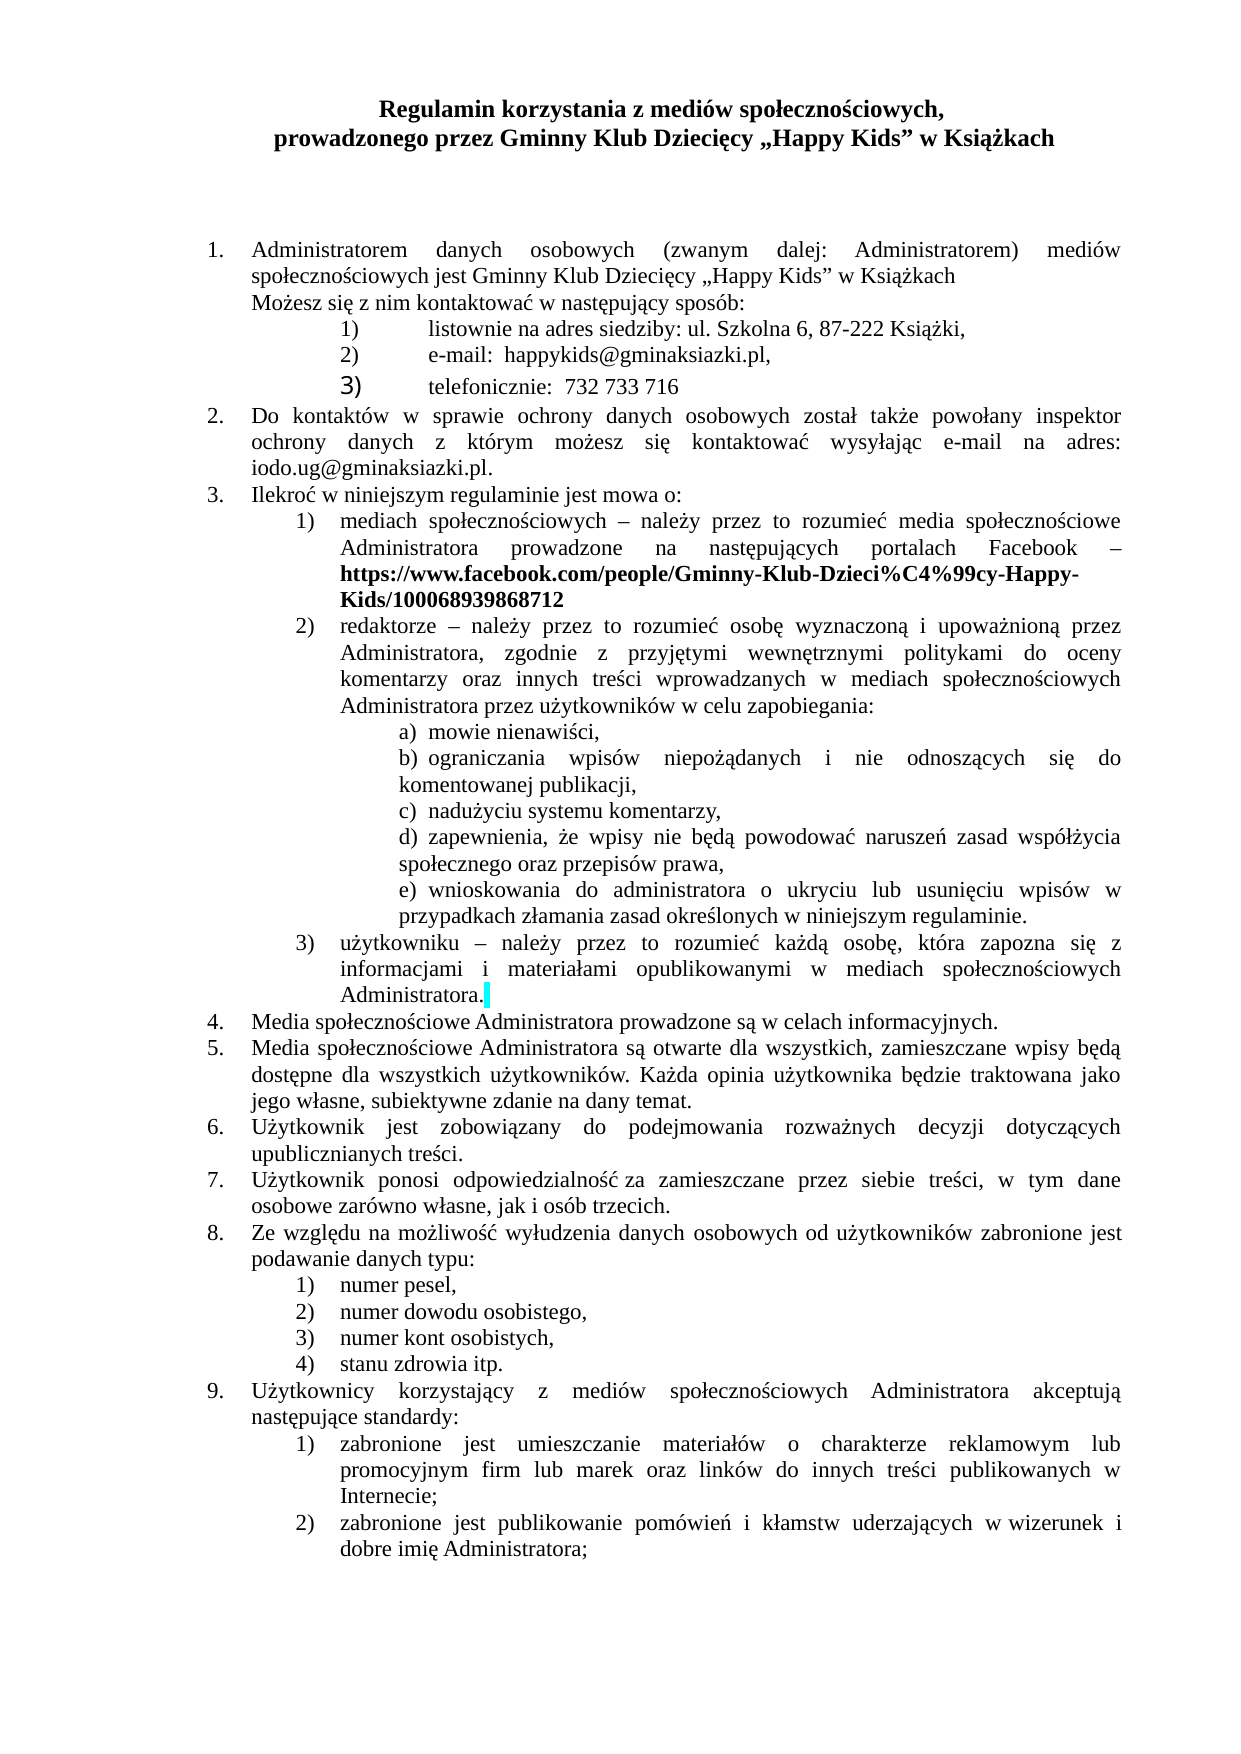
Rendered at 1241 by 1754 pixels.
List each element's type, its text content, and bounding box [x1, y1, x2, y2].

list zabronione jest publikowanie pomówień i kłamstw uderzających w wizerunek i dobre imię Administratora; [295, 1509, 1122, 1561]
list numer kont osobistych, [295, 1324, 1122, 1351]
text 8. Ze względu na możliwość wyłudzenia danych osobowych od użytkowników zabronione jest podawanie danych typu: [207, 1219, 1122, 1271]
text 4. Media społecznościowe Administratora prowadzone są w celach informacyjnych. [207, 1008, 1122, 1034]
text Możesz się z nim kontaktować w następujący sposób: [207, 289, 1122, 315]
list e-mail: happykids@gminaksiazki.pl, [340, 341, 1122, 368]
text 6. Użytkownik jest zobowiązany do podejmowania rozważnych decyzji dotyczących upublicznianych treści. [207, 1113, 1122, 1166]
list mowie nienawiści, [399, 718, 1122, 744]
list zabronione jest umieszczanie materiałów o charakterze reklamowym lub promocyjnym firm lub marek oraz linków do innych treści publikowanych w Internecie; [295, 1429, 1122, 1509]
list wnioskowania do administratora o ukryciu lub usunięciu wpisów w przypadkach złamania zasad określonych w niniejszym regulaminie. [399, 876, 1122, 929]
list stanu zdrowia itp. [295, 1351, 1122, 1377]
list zapewnienia, że wpisy nie będą powodować naruszeń zasad współżycia społecznego oraz przepisów prawa, [399, 823, 1122, 876]
text 2. Do kontaktów w sprawie ochrony danych osobowych został także powołany inspektor ochrony danych z którym możesz się kontaktować wysyłając e-mail na adres: iodo.ug@gminaksiazki.pl. [207, 402, 1122, 481]
list ograniczania wpisów niepożądanych i nie odnoszących się do komentowanej publikacji, [399, 744, 1122, 797]
list 9. Użytkownicy korzystający z mediów społecznościowych Administratora akceptują następujące standardy: [207, 1377, 1122, 1429]
list telefonicznie: 732 733 716 [340, 368, 1122, 402]
text 7. Użytkownik ponosi odpowiedzialność za zamieszczane przez siebie treści, w tym dane osobowe zarówno własne, jak i osób trzecich. [207, 1166, 1122, 1219]
text 5. Media społecznościowe Administratora są otwarte dla wszystkich, zamieszczane wpisy będą dostępne dla wszystkich użytkowników. Każda opinia użytkownika będzie traktowana jako jego własne, subiektywne zdanie na dany temat. [207, 1034, 1122, 1113]
text 3) użytkowniku – należy przez to rozumieć każdą osobę, która zapozna się z informacjami i materiałami opublikowanymi w mediach społecznościowych Administratora. [295, 929, 1122, 1008]
text Regulamin korzystania z mediów społecznościowych, prowadzonego przez Gminny Klub Dziecięcy „Happy Kids” w Książkach [207, 94, 1122, 152]
list numer dowodu osobistego, [295, 1298, 1122, 1324]
list numer pesel, [295, 1271, 1122, 1298]
text 1. Administratorem danych osobowych (zwanym dalej: Administratorem) mediów społecznościowych jest Gminny Klub Dziecięcy „Happy Kids” w Książkach [207, 236, 1122, 289]
list listownie na adres siedziby: ul. Szkolna 6, 87-222 Książki, [340, 315, 1122, 341]
text 2) redaktorze – należy przez to rozumieć osobę wyznaczoną i upoważnioną przez Administratora, zgodnie z przyjętymi wewnętrznymi politykami do oceny komentarzy oraz innych treści wprowadzanych w mediach społecznościowych Administratora przez użytkowników w celu zapobiegania: [295, 613, 1122, 718]
text 3. Ilekroć w niniejszym regulaminie jest mowa o: [207, 481, 1122, 507]
list nadużyciu systemu komentarzy, [399, 797, 1122, 823]
text 1) mediach społecznościowych – należy przez to rozumieć media społecznościowe Administratora prowadzone na następujących portalach Facebook – https://www.facebook.com/people/Gminny-Klub-Dzieci%C4%99cy-Happy-Kids/100068939868712 [295, 507, 1122, 613]
